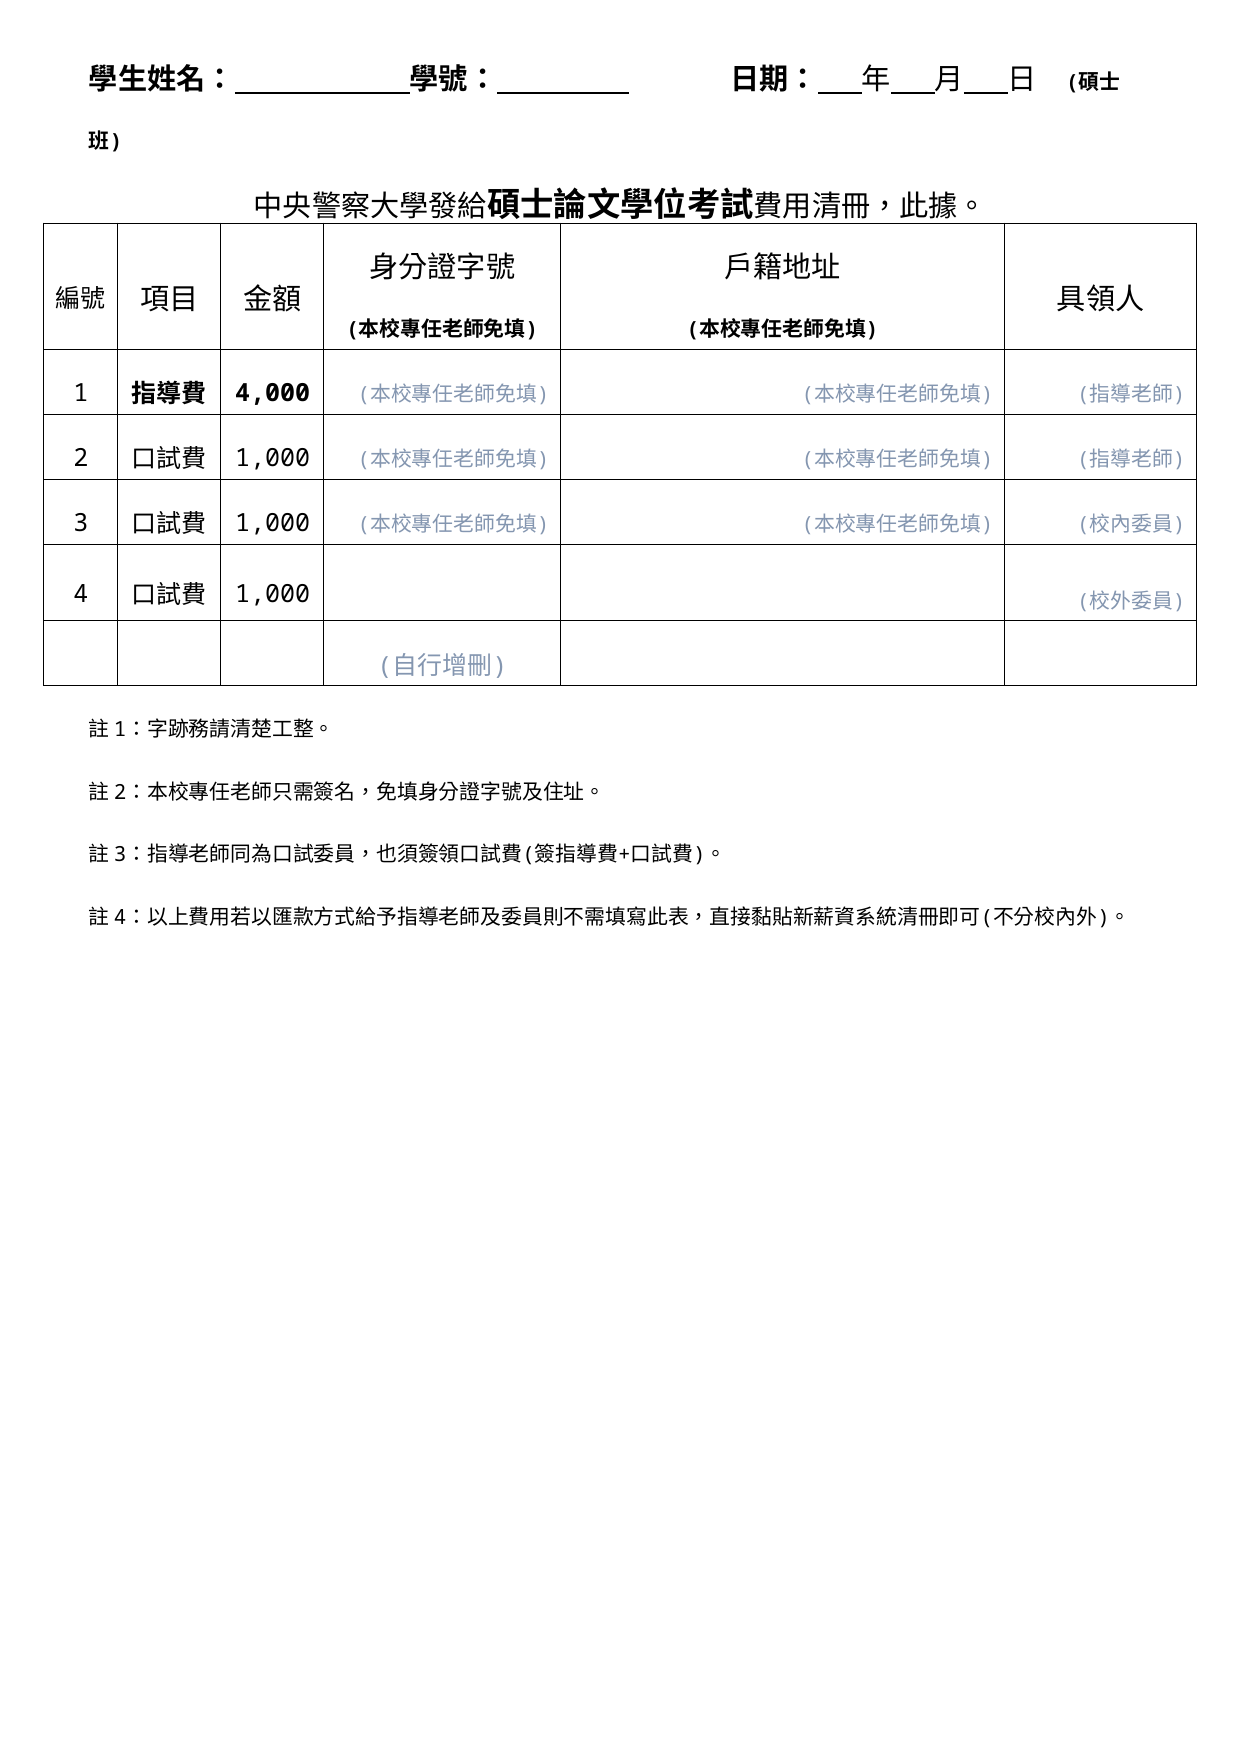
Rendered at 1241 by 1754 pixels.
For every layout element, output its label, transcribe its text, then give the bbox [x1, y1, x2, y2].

table_cell 4 [44, 545, 117, 620]
table_header 具領人 [1005, 224, 1196, 348]
table_cell [1005, 621, 1196, 685]
table_cell 1 [44, 350, 117, 413]
text 學生姓名： 學號： 日期： 年 月 日 (碩士班) [89, 35, 1152, 160]
table_cell (本校專任老師免填) [561, 415, 1004, 478]
table_cell 口試費 [118, 415, 220, 478]
table_cell [44, 621, 117, 685]
table_cell 口試費 [118, 480, 220, 543]
table_cell (本校專任老師免填) [324, 350, 560, 413]
table_cell [221, 621, 323, 685]
table_cell 1,000 [221, 480, 323, 543]
text 中央警察大學發給碩士論文學位考試費用清冊，此據。 [89, 160, 1152, 222]
text 註3：指導老師同為口試委員，也須簽領口試費(簽指導費+口試費)。 [89, 811, 1152, 874]
table_header 金額 [221, 224, 323, 348]
table_header 編號 [44, 224, 117, 348]
text 註4：以上費用若以匯款方式給予指導老師及委員則不需填寫此表，直接黏貼新薪資系統清冊即可(不分校內外)。 [89, 874, 1152, 936]
table_cell [561, 621, 1004, 685]
table_header 項目 [118, 224, 220, 348]
text 註1：字跡務請清楚工整。 [89, 686, 1152, 749]
table_cell (本校專任老師免填) [324, 415, 560, 478]
table_header 戶籍地址 (本校專任老師免填) [561, 224, 1004, 348]
table_cell 口試費 [118, 545, 220, 620]
table_cell 1,000 [221, 415, 323, 478]
table_cell (校內委員) [1005, 480, 1196, 543]
table_header 身分證字號 (本校專任老師免填) [324, 224, 560, 348]
table_cell 1,000 [221, 545, 323, 620]
table_cell [324, 545, 560, 620]
table_cell (指導老師) [1005, 415, 1196, 478]
table_cell (本校專任老師免填) [324, 480, 560, 543]
table_cell (本校專任老師免填) [561, 350, 1004, 413]
table_cell (自行增刪) [324, 621, 560, 685]
table_cell 4,000 [221, 350, 323, 413]
table_cell 指導費 [118, 350, 220, 413]
text 註2：本校專任老師只需簽名，免填身分證字號及住址。 [89, 749, 1152, 811]
table_cell [118, 621, 220, 685]
table_cell 3 [44, 480, 117, 543]
table_cell [561, 545, 1004, 620]
table_cell (指導老師) [1005, 350, 1196, 413]
table_cell (本校專任老師免填) [561, 480, 1004, 543]
table_cell (校外委員) [1005, 545, 1196, 620]
table_cell 2 [44, 415, 117, 478]
